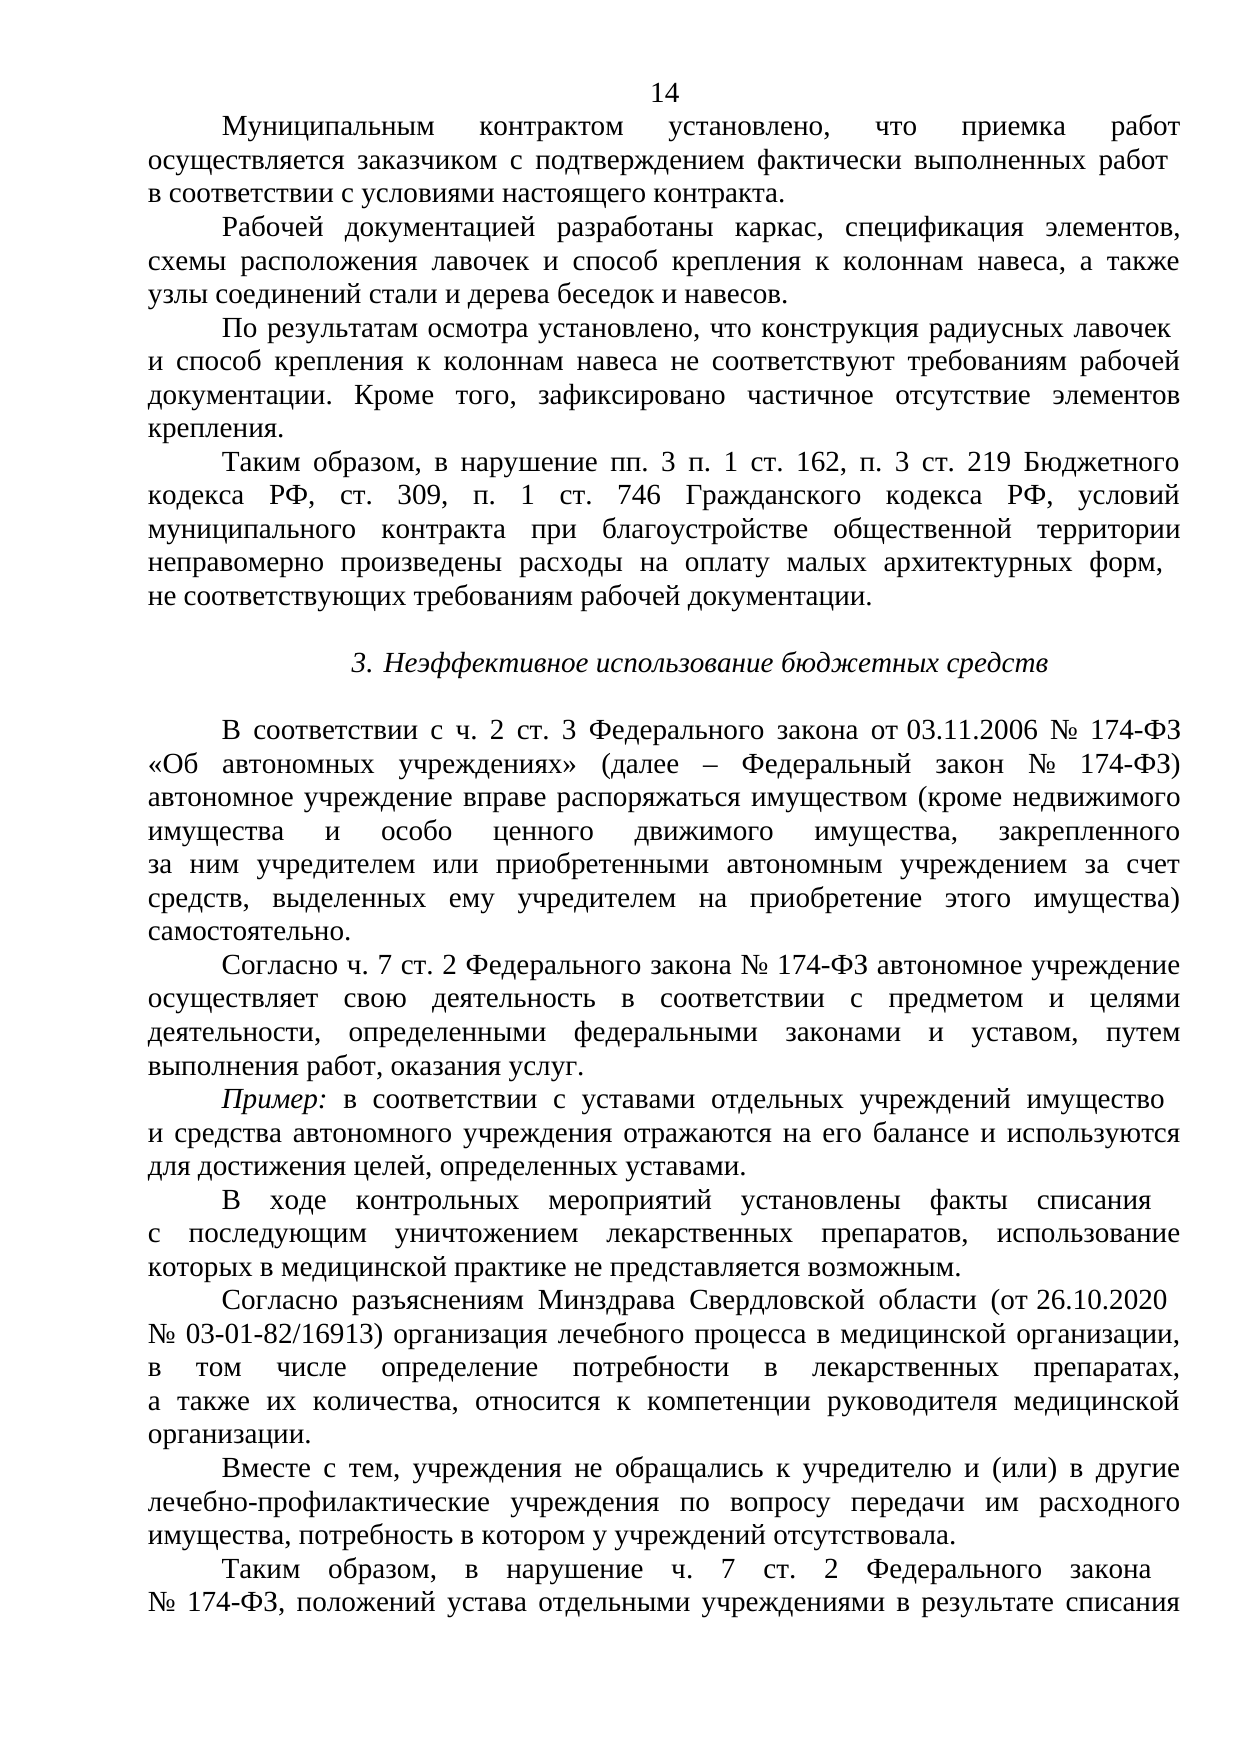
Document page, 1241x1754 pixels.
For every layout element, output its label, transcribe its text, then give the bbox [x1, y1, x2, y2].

text Таким образом, в нарушение ч. 7 ст. 2 Федерального закона № 174-ФЗ, положений устава отдельными учреждениями в результате списания [148, 1551, 1181, 1618]
text В соответствии с ч. 2 ст. 3 Федерального закона от 03.11.2006 № 174-ФЗ «Об автономных учреждениях» (далее – Федеральный закон № 174-ФЗ) автономное учреждение вправе распоряжаться имуществом (кроме недвижимого имущества и особо ценного движимого имущества, закрепленного за ним учредителем или приобретенными автономным учреждением за счет средств, выделенных ему учредителем на приобретение этого имущества) самостоятельно. [148, 712, 1181, 947]
text Согласно ч. 7 ст. 2 Федерального закона № 174-ФЗ автономное учреждение осуществляет свою деятельность в соответствии с предметом и целями деятельности, определенными федеральными законами и уставом, путем выполнения работ, оказания услуг. [148, 947, 1181, 1081]
text В ходе контрольных мероприятий установлены факты списания с последующим уничтожением лекарственных препаратов, использование которых в медицинской практике не представляется возможным. [148, 1182, 1181, 1282]
text Таким образом, в нарушение пп. 3 п. 1 ст. 162, п. 3 ст. 219 Бюджетного кодекса РФ, ст. 309, п. 1 ст. 746 Гражданского кодекса РФ, условий муниципального контракта при благоустройстве общественной территории неправомерно произведены расходы на оплату малых архитектурных форм, не соответствующих требованиям рабочей документации. [148, 444, 1181, 612]
text Пример: в соответствии с уставами отдельных учреждений имущество и средства автономного учреждения отражаются на его балансе и используются для достижения целей, определенных уставами. [148, 1081, 1181, 1182]
text По результатам осмотра установлено, что конструкция радиусных лавочек и способ крепления к колоннам навеса не соответствуют требованиям рабочей документации. Кроме того, зафиксировано частичное отсутствие элементов крепления. [148, 310, 1181, 444]
text 3. Неэффективное использование бюджетных средств [148, 645, 1181, 679]
text Рабочей документацией разработаны каркас, спецификация элементов, схемы расположения лавочек и способ крепления к колоннам навеса, а также узлы соединений стали и дерева беседок и навесов. [148, 209, 1181, 310]
text Вместе с тем, учреждения не обращались к учредителю и (или) в другие лечебно-профилактические учреждения по вопросу передачи им расходного имущества, потребность в котором у учреждений отсутствовала. [148, 1450, 1181, 1551]
text Муниципальным контрактом установлено, что приемка работ осуществляется заказчиком с подтверждением фактически выполненных работ в соответствии с условиями настоящего контракта. [148, 108, 1181, 209]
text Согласно разъяснениям Минздрава Свердловской области (от 26.10.2020 № 03-01-82/16913) организация лечебного процесса в медицинской организации, в том числе определение потребности в лекарственных препаратах, а также их количества, относится к компетенции руководителя медицинской организации. [148, 1282, 1181, 1450]
